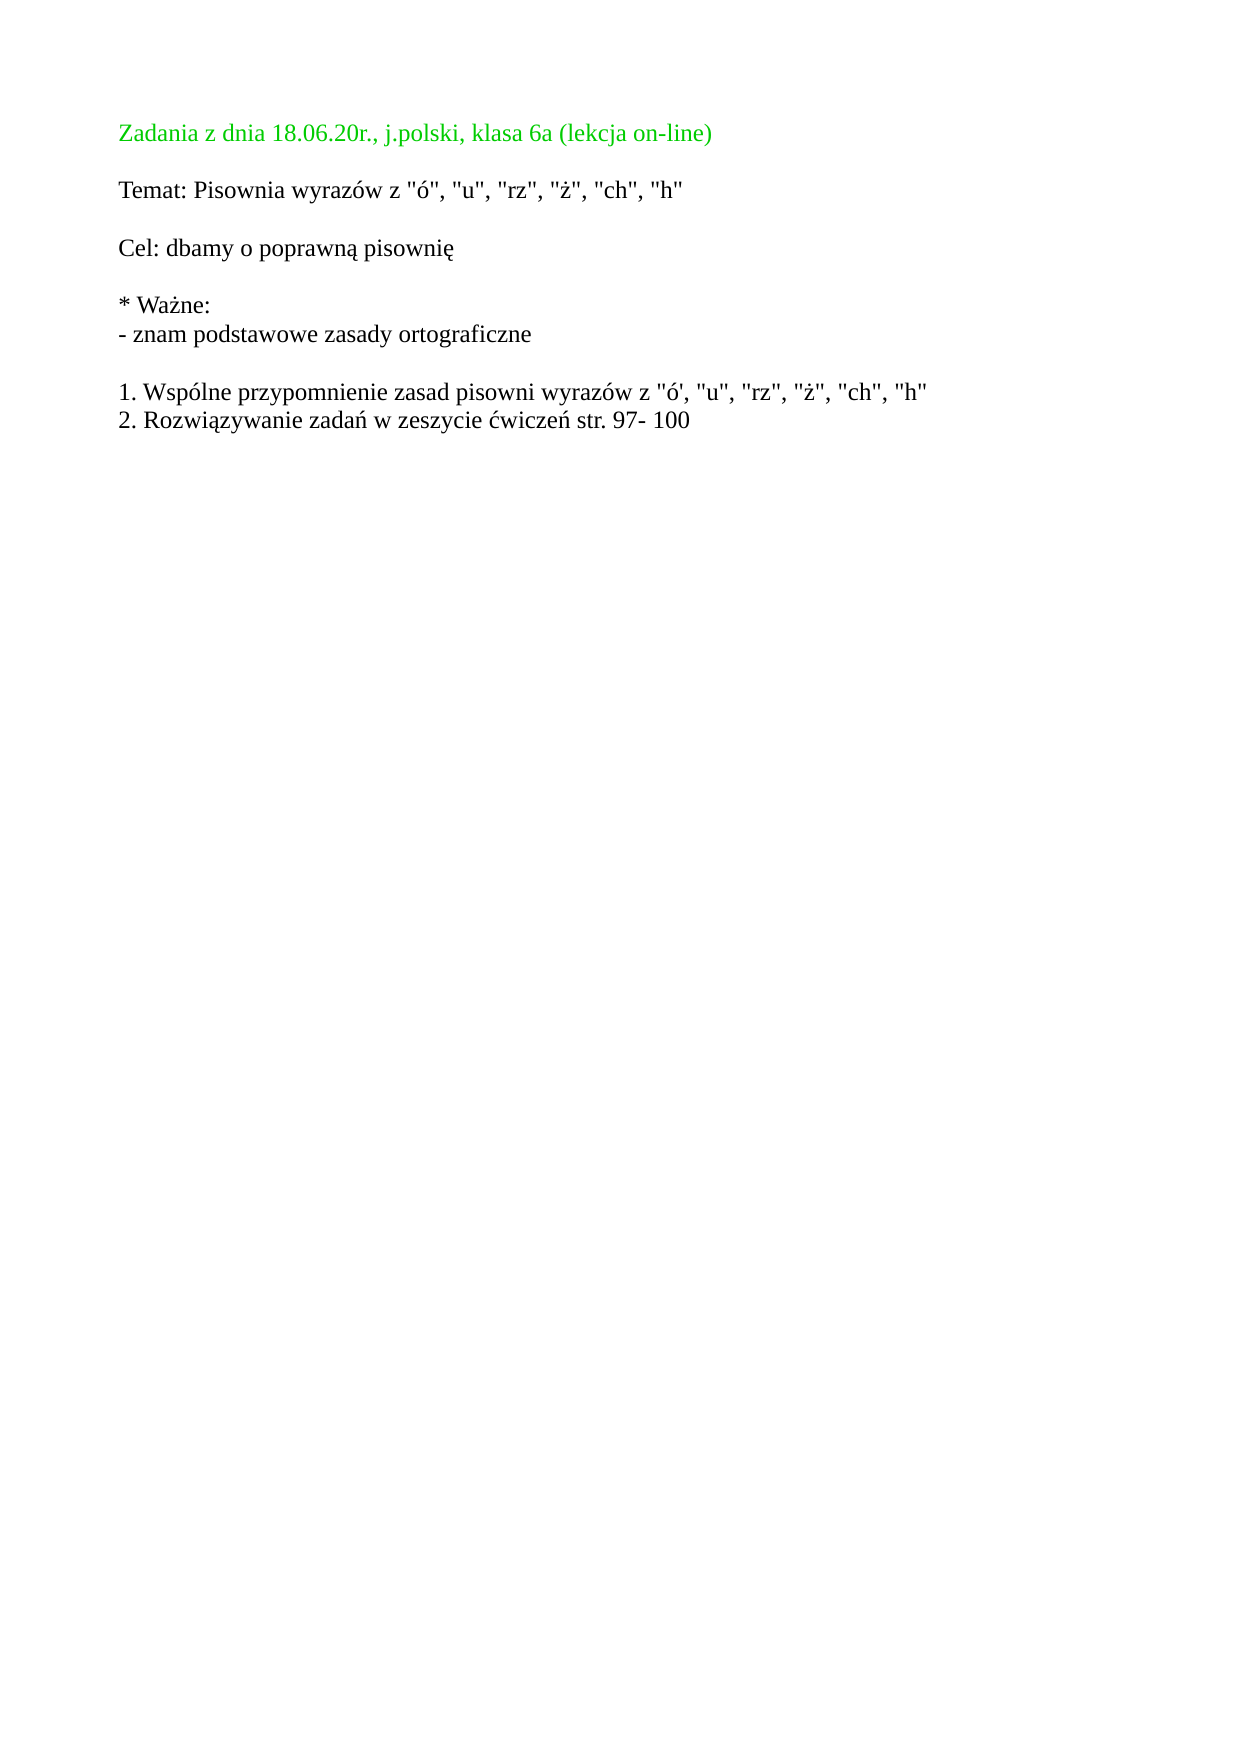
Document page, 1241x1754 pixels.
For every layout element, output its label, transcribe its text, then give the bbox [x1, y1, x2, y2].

text Cel: dbamy o poprawną pisownię [118, 233, 1122, 262]
text * Ważne: [118, 291, 1122, 319]
text Temat: Pisownia wyrazów z "ó", "u", "rz", "ż", "ch", "h" [118, 176, 1122, 204]
text 1. Wspólne przypomnienie zasad pisowni wyrazów z "ó', "u", "rz", "ż", "ch", "h" [118, 377, 1122, 406]
text 2. Rozwiązywanie zadań w zeszycie ćwiczeń str. 97- 100 [118, 406, 1122, 434]
text Zadania z dnia 18.06.20r., j.polski, klasa 6a (lekcja on-line) [118, 118, 1122, 147]
text - znam podstawowe zasady ortograficzne [118, 319, 1122, 348]
